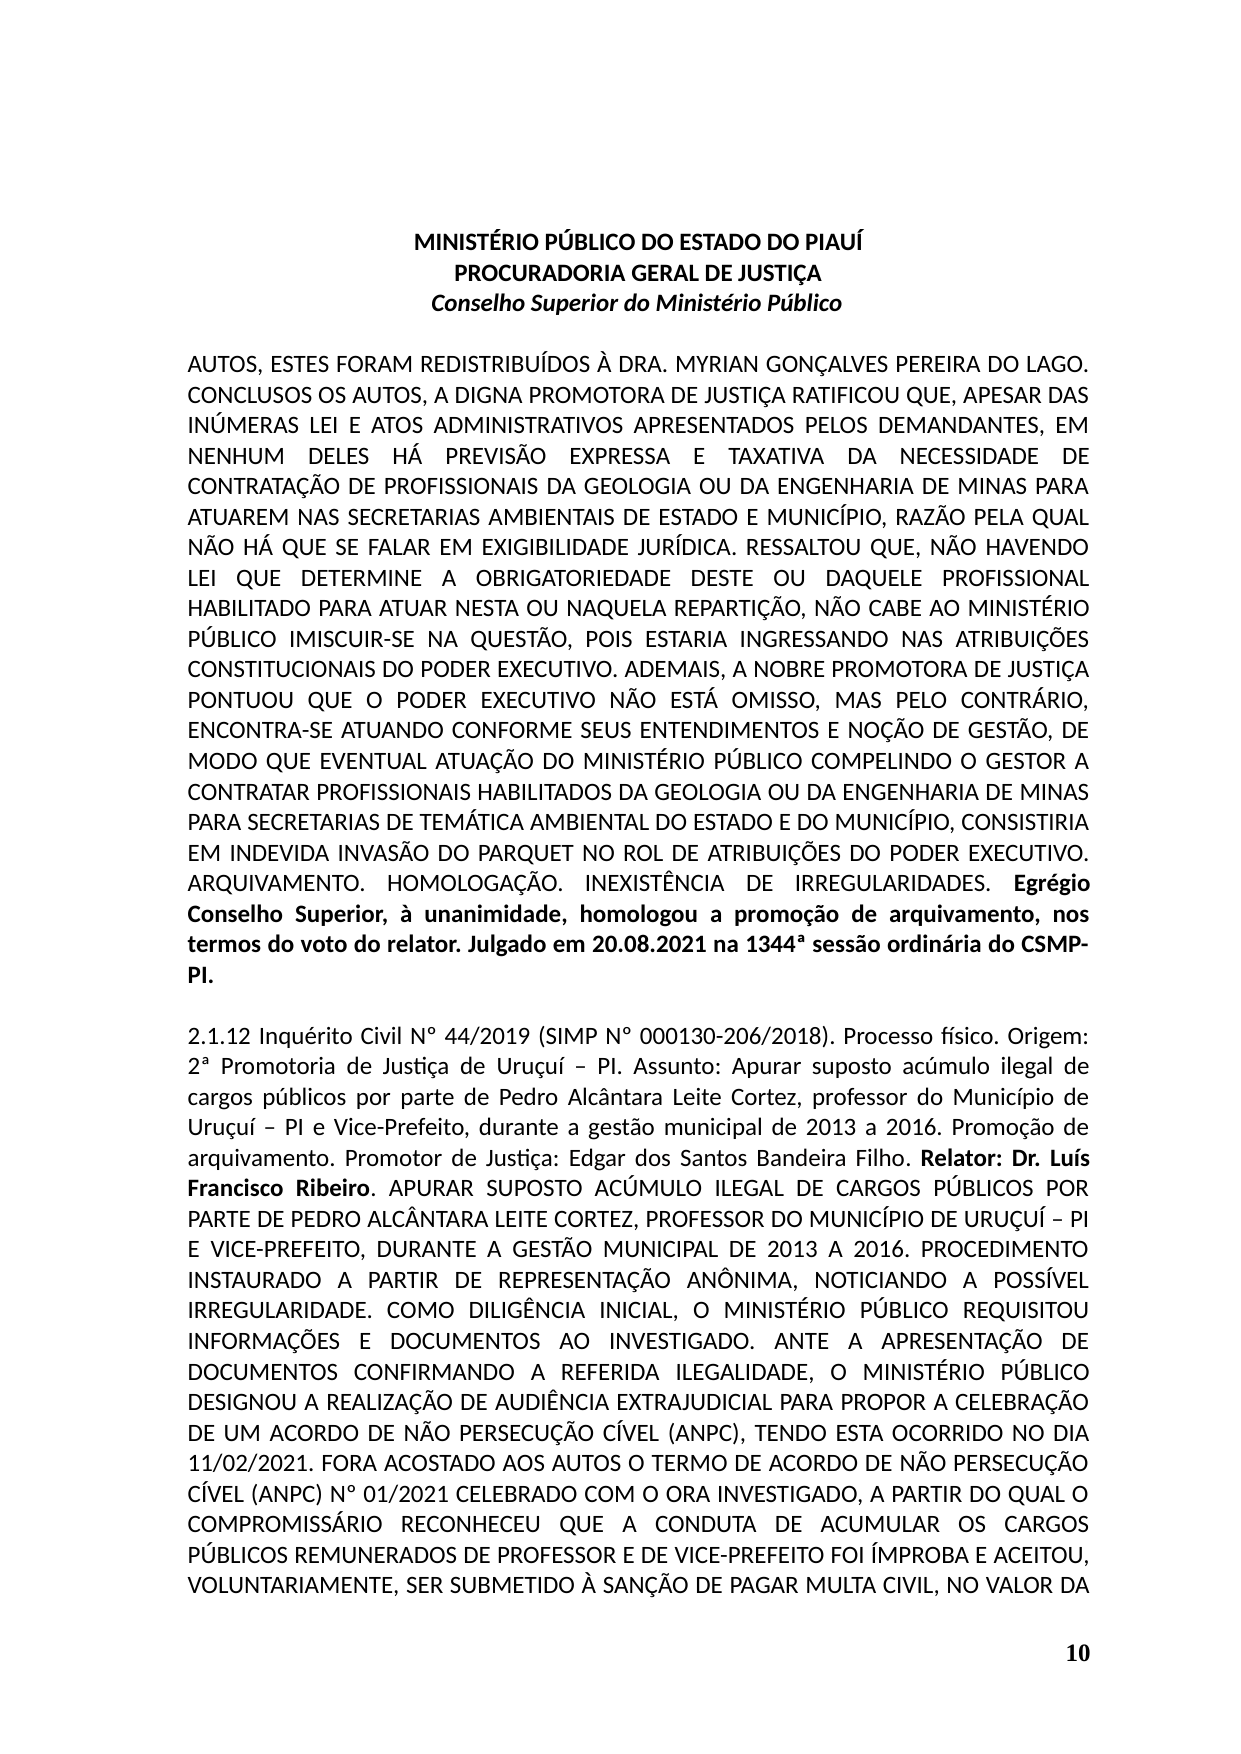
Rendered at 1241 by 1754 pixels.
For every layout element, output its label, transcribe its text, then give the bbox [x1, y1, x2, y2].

text AUTOS, ESTES FORAM REDISTRIBUÍDOS À DRA. MYRIAN GONÇALVES PEREIRA DO LAGO. CONCLUSOS OS AUTOS, A DIGNA PROMOTORA DE JUSTIÇA RATIFICOU QUE, APESAR DAS INÚMERAS LEI E ATOS ADMINISTRATIVOS APRESENTADOS PELOS DEMANDANTES, EM NENHUM DELES HÁ PREVISÃO EXPRESSA E TAXATIVA DA NECESSIDADE DE CONTRATAÇÃO DE PROFISSIONAIS DA GEOLOGIA OU DA ENGENHARIA DE MINAS PARA ATUAREM NAS SECRETARIAS AMBIENTAIS DE ESTADO E MUNICÍPIO, RAZÃO PELA QUAL NÃO HÁ QUE SE FALAR EM EXIGIBILIDADE JURÍDICA. RESSALTOU QUE, NÃO HAVENDO LEI QUE DETERMINE A OBRIGATORIEDADE DESTE OU DAQUELE PROFISSIONAL HABILITADO PARA ATUAR NESTA OU NAQUELA REPARTIÇÃO, NÃO CABE AO MINISTÉRIO PÚBLICO IMISCUIR-SE NA QUESTÃO, POIS ESTARIA INGRESSANDO NAS ATRIBUIÇÕES CONSTITUCIONAIS DO PODER EXECUTIVO. ADEMAIS, A NOBRE PROMOTORA DE JUSTIÇA PONTUOU QUE O PODER EXECUTIVO NÃO ESTÁ OMISSO, MAS PELO CONTRÁRIO, ENCONTRA-SE ATUANDO CONFORME SEUS ENTENDIMENTOS E NOÇÃO DE GESTÃO, DE MODO QUE EVENTUAL ATUAÇÃO DO MINISTÉRIO PÚBLICO COMPELINDO O GESTOR A CONTRATAR PROFISSIONAIS HABILITADOS DA GEOLOGIA OU DA ENGENHARIA DE MINAS PARA SECRETARIAS DE TEMÁTICA AMBIENTAL DO ESTADO E DO MUNICÍPIO, CONSISTIRIA EM INDEVIDA INVASÃO DO PARQUET NO ROL DE ATRIBUIÇÕES DO PODER EXECUTIVO. ARQUIVAMENTO. HOMOLOGAÇÃO. INEXISTÊNCIA DE IRREGULARIDADES. Egrégio Conselho Superior, à unanimidade, homologou a promoção de arquivamento, nos termos do voto do relator. Julgado em 20.08.2021 na 1344ª sessão ordinária do CSMP-PI. [187, 348, 1090, 989]
text 2.1.12 Inquérito Civil Nº 44/2019 (SIMP Nº 000130-206/2018). Processo físico. Origem: 2ª Promotoria de Justiça de Uruçuí – PI. Assunto: Apurar suposto acúmulo ilegal de cargos públicos por parte de Pedro Alcântara Leite Cortez, professor do Município de Uruçuí – PI e Vice-Prefeito, durante a gestão municipal de 2013 a 2016. Promoção de arquivamento. Promotor de Justiça: Edgar dos Santos Bandeira Filho. Relator: Dr. Luís Francisco Ribeiro. APURAR SUPOSTO ACÚMULO ILEGAL DE CARGOS PÚBLICOS POR PARTE DE PEDRO ALCÂNTARA LEITE CORTEZ, PROFESSOR DO MUNICÍPIO DE URUÇUÍ – PI E VICE-PREFEITO, DURANTE A GESTÃO MUNICIPAL DE 2013 A 2016. PROCEDIMENTO INSTAURADO A PARTIR DE REPRESENTAÇÃO ANÔNIMA, NOTICIANDO A POSSÍVEL IRREGULARIDADE. COMO DILIGÊNCIA INICIAL, O MINISTÉRIO PÚBLICO REQUISITOU INFORMAÇÕES E DOCUMENTOS AO INVESTIGADO. ANTE A APRESENTAÇÃO DE DOCUMENTOS CONFIRMANDO A REFERIDA ILEGALIDADE, O MINISTÉRIO PÚBLICO DESIGNOU A REALIZAÇÃO DE AUDIÊNCIA EXTRAJUDICIAL PARA PROPOR A CELEBRAÇÃO DE UM ACORDO DE NÃO PERSECUÇÃO CÍVEL (ANPC), TENDO ESTA OCORRIDO NO DIA 11/02/2021. FORA ACOSTADO AOS AUTOS O TERMO DE ACORDO DE NÃO PERSECUÇÃO CÍVEL (ANPC) Nº 01/2021 CELEBRADO COM O ORA INVESTIGADO, A PARTIR DO QUAL O COMPROMISSÁRIO RECONHECEU QUE A CONDUTA DE ACUMULAR OS CARGOS PÚBLICOS REMUNERADOS DE PROFESSOR E DE VICE-PREFEITO FOI ÍMPROBA E ACEITOU, VOLUNTARIAMENTE, SER SUBMETIDO À SANÇÃO DE PAGAR MULTA CIVIL, NO VALOR DA [187, 1020, 1090, 1600]
